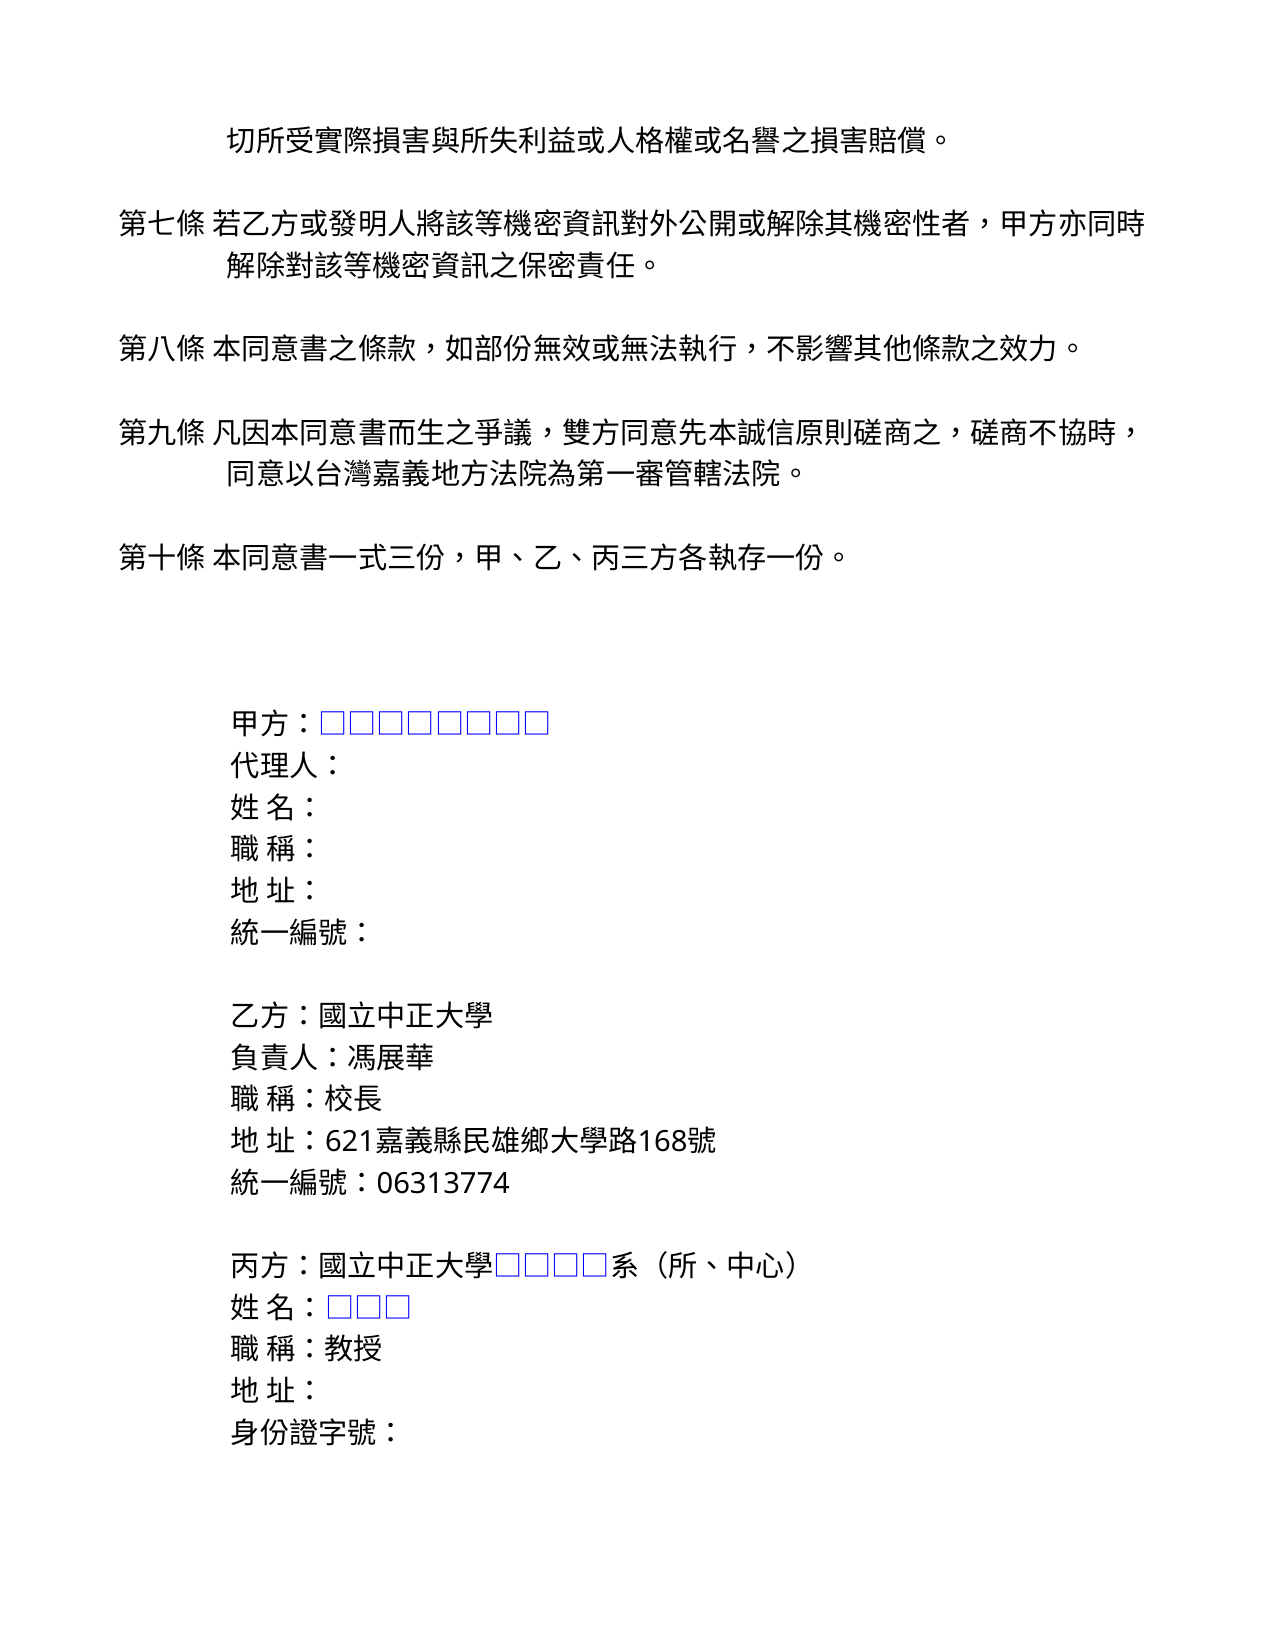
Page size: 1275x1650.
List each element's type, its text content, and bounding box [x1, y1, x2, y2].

text 地 址： [231, 868, 1157, 910]
text 第九條 凡因本同意書而生之爭議，雙方同意先本誠信原則磋商之，磋商不協時，同意以台灣嘉義地方法院為第一審管轄法院。 [118, 410, 1157, 493]
text 姓 名：□□□ [231, 1285, 1157, 1326]
text 姓 名： [231, 785, 1157, 826]
text 負責人：馮展華 [231, 1035, 1157, 1076]
text 職 稱：校長 [231, 1076, 1157, 1118]
text 職 稱： [231, 826, 1157, 868]
text 統一編號： [231, 910, 1157, 951]
text 地 址： [231, 1368, 1157, 1410]
text 第八條 本同意書之條款，如部份無效或無法執行，不影響其他條款之效力。 [118, 326, 1157, 368]
text 統一編號：06313774 [231, 1160, 1157, 1201]
text 丙方：國立中正大學□□□□系（所、中心） [231, 1243, 1157, 1285]
text 乙方：國立中正大學 [231, 993, 1157, 1035]
text 第七條 若乙方或發明人將該等機密資訊對外公開或解除其機密性者，甲方亦同時解除對該等機密資訊之保密責任。 [118, 201, 1157, 285]
text 地 址：621嘉義縣民雄鄉大學路168號 [231, 1118, 1157, 1160]
text 職 稱：教授 [231, 1326, 1157, 1368]
text 第十條 本同意書一式三份，甲、乙、丙三方各執存一份。 [118, 535, 1157, 576]
text 甲方：□□□□□□□□ [231, 701, 1157, 743]
text 切所受實際損害與所失利益或人格權或名譽之損害賠償。 [118, 118, 1157, 160]
text 代理人： [231, 743, 1157, 785]
text 身份證字號： [231, 1410, 1157, 1451]
